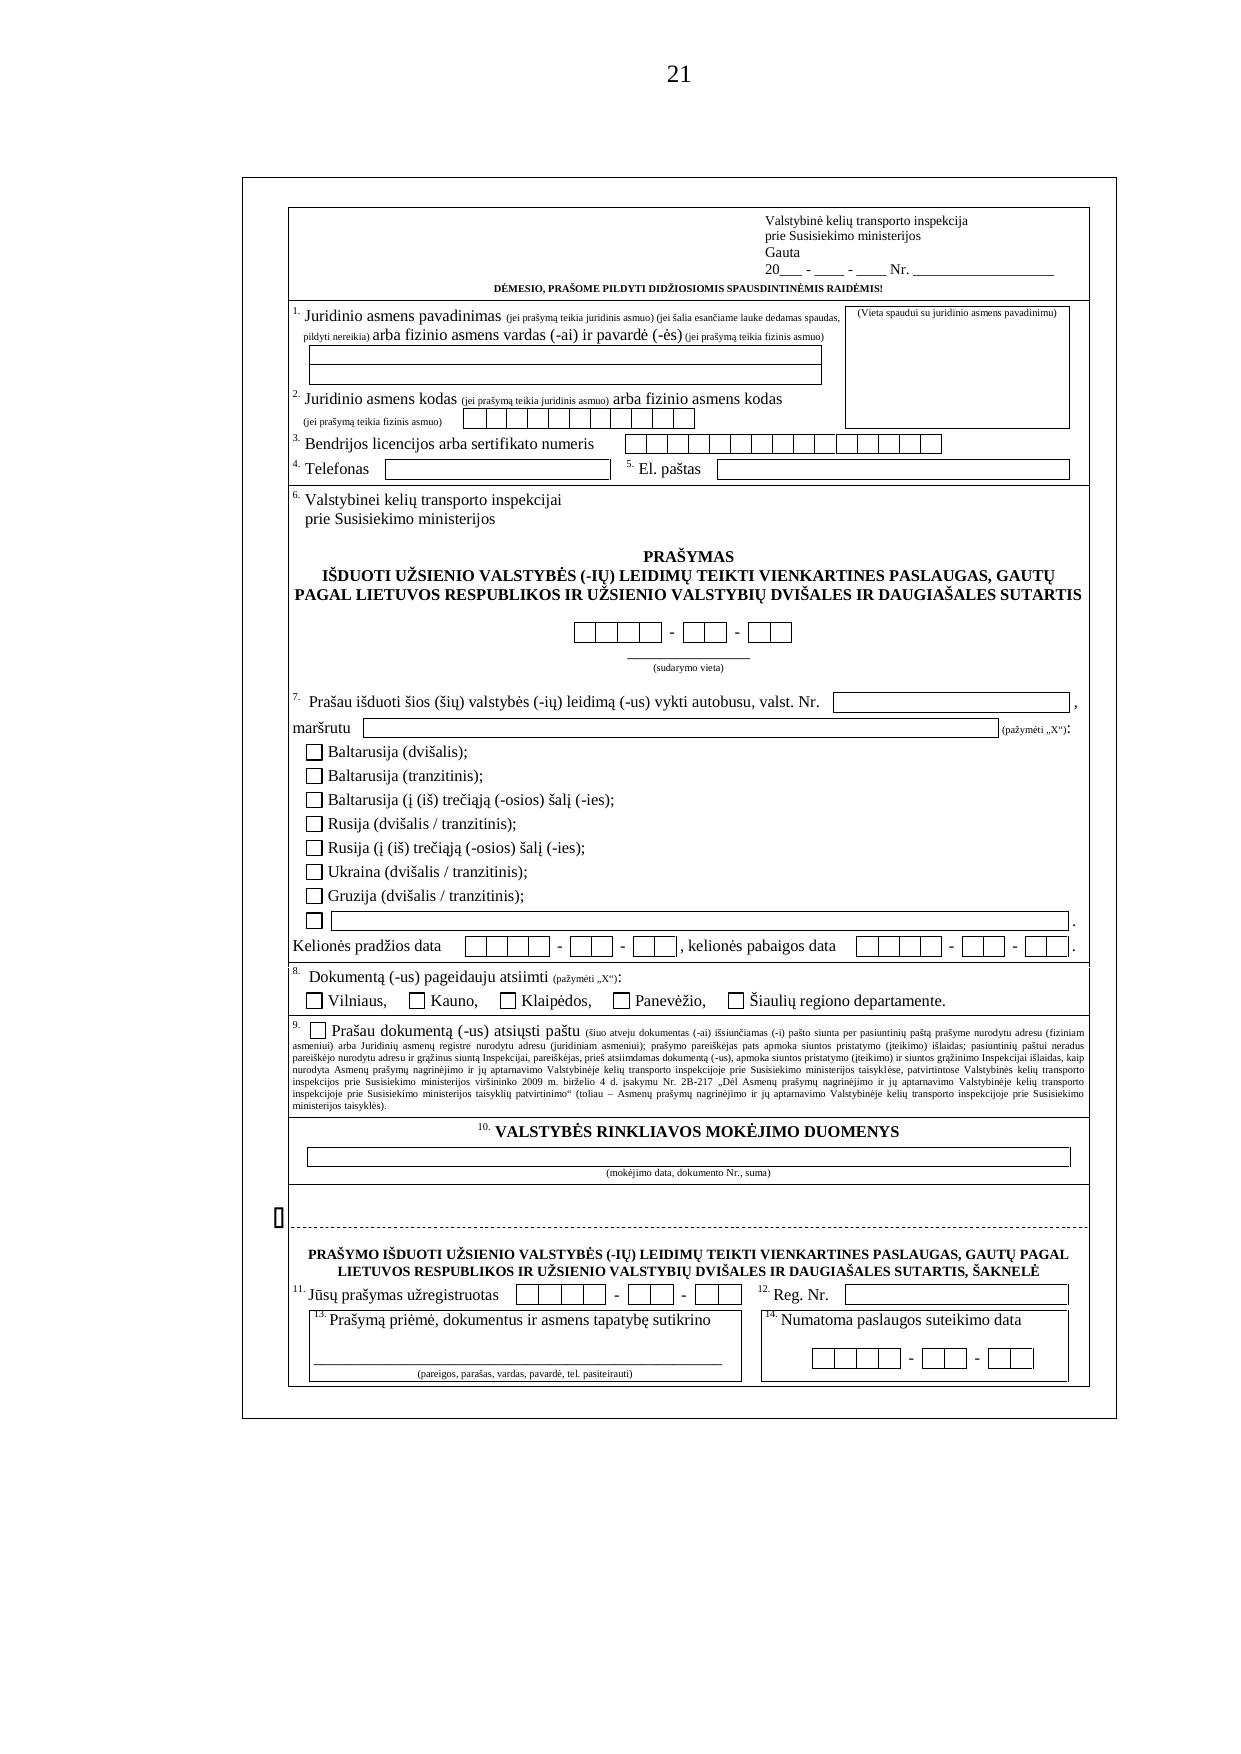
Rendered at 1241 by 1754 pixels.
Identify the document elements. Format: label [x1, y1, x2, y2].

table_header [243, 178, 1116, 1417]
